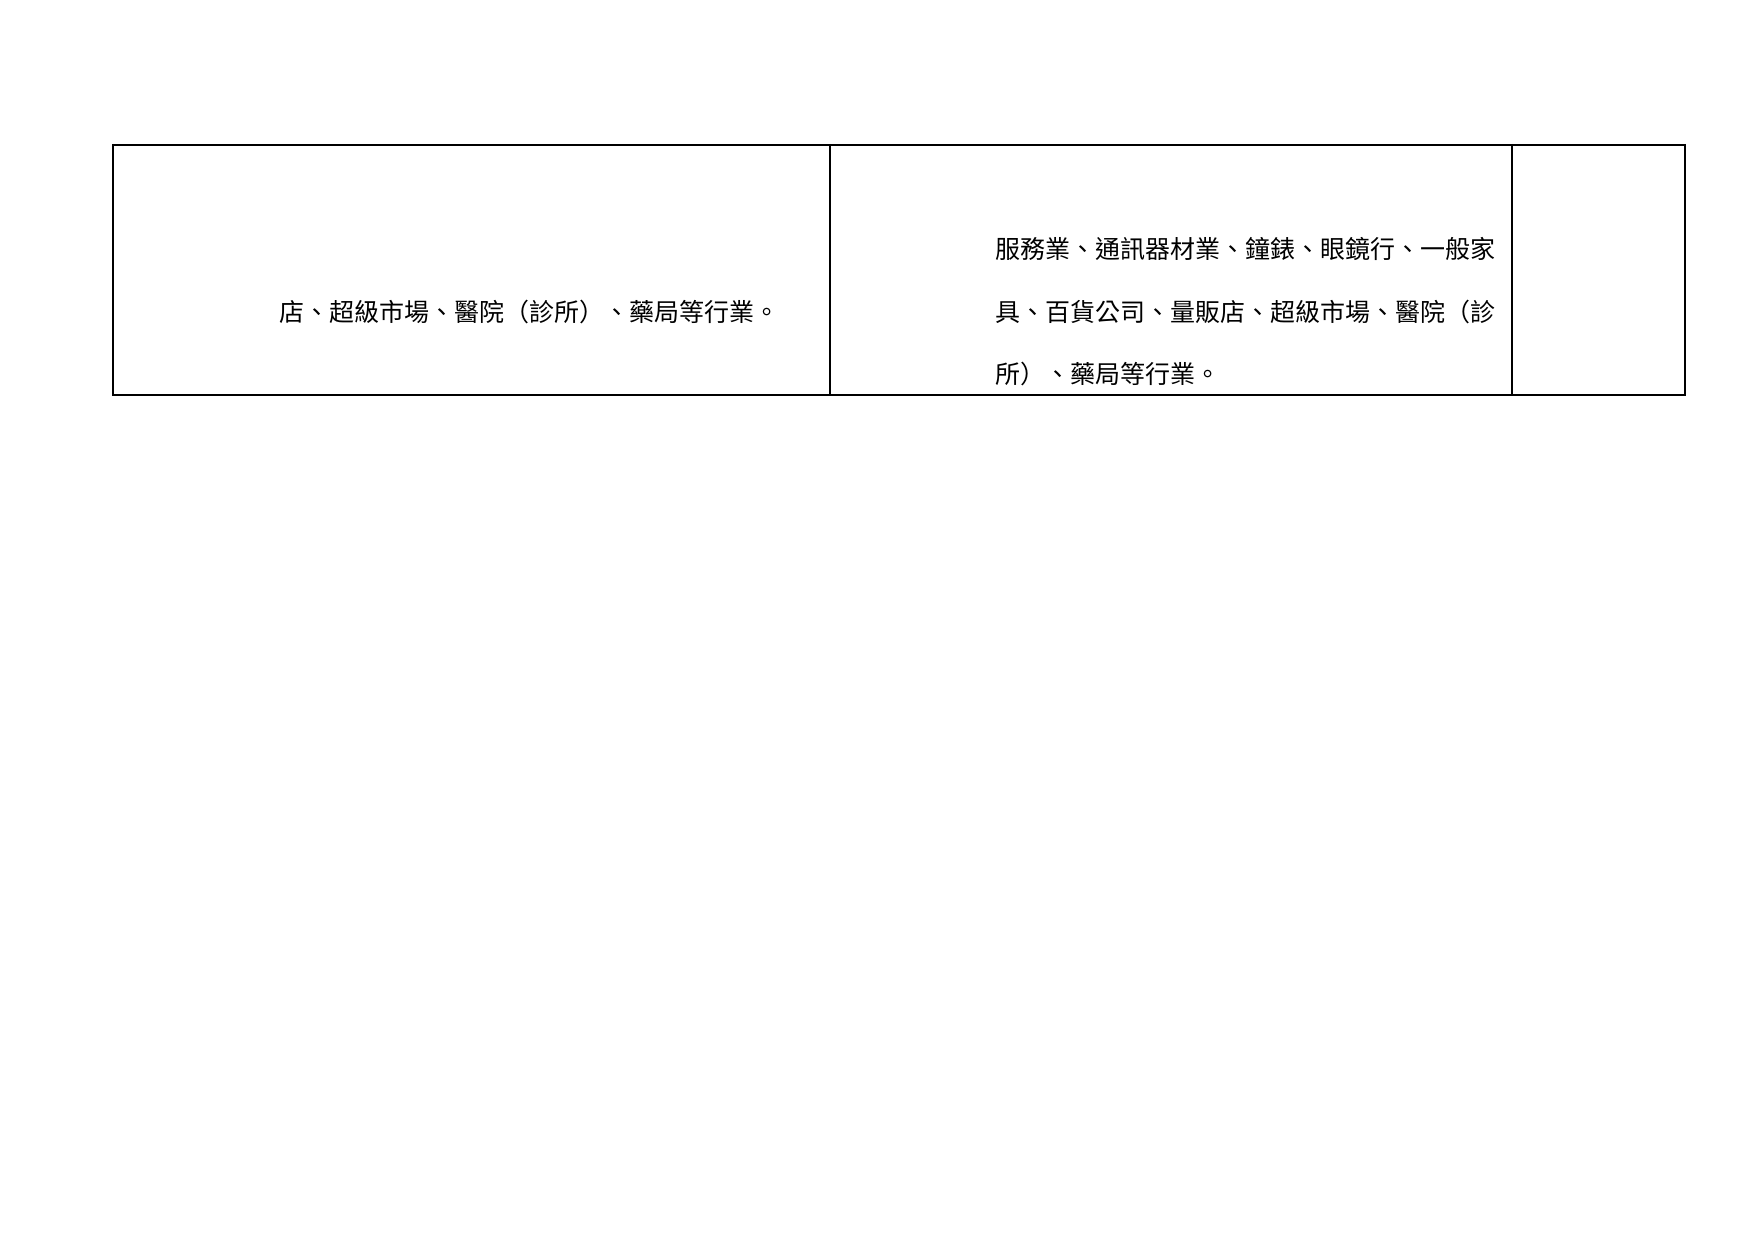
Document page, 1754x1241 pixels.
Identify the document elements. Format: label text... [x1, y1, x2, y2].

table_cell 店、超級市場、醫院（診所）、藥局等行業。 [114, 146, 829, 394]
table_cell [1513, 146, 1684, 394]
table_cell 服務業、通訊器材業、鐘錶、眼鏡行、一般家具、百貨公司、量販店、超級市場、醫院（診所）、藥局等行業。 [831, 146, 1511, 394]
